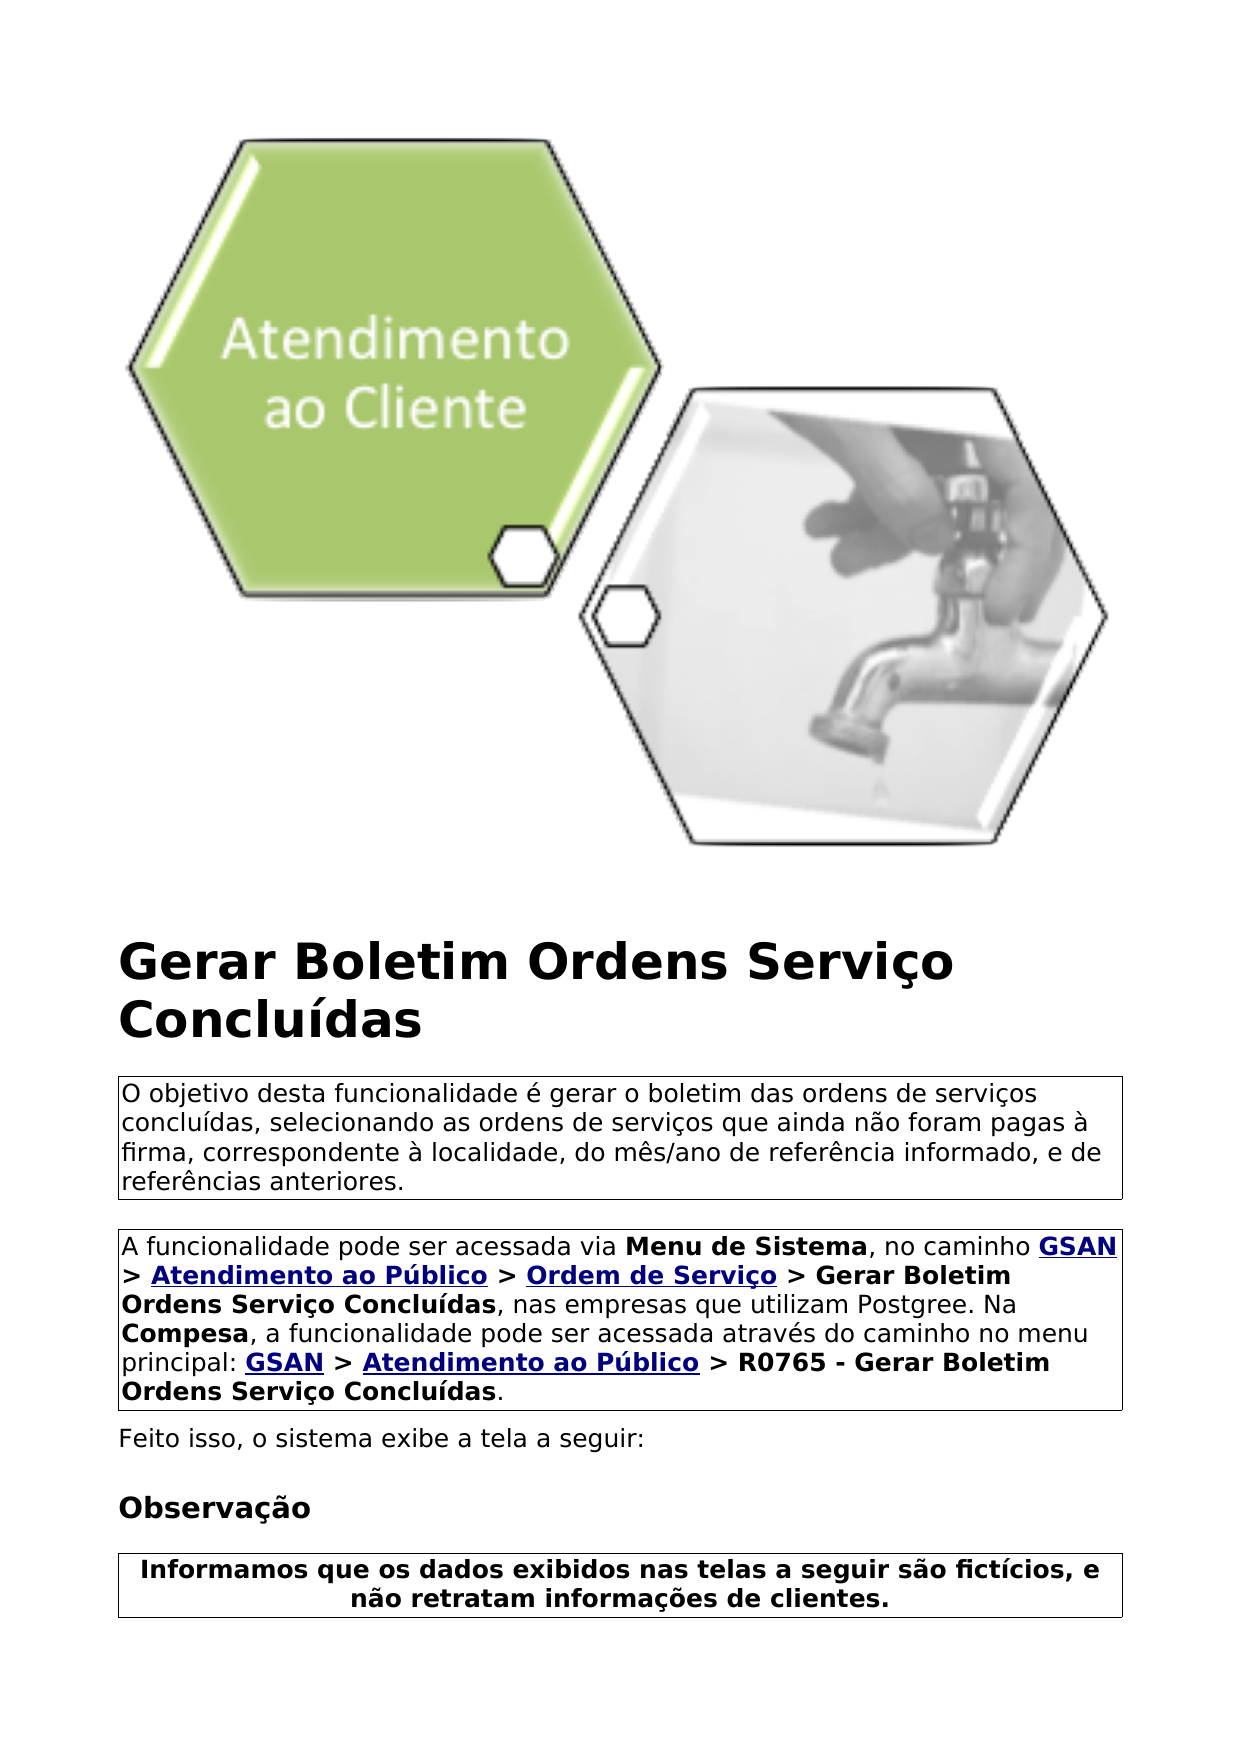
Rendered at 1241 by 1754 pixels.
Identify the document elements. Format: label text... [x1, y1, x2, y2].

text Feito isso, o sistema exibe a tela a seguir: [118, 1424, 1122, 1454]
table_header A funcionalidade pode ser acessada via Menu de Sistema, no caminho GSAN > Atendimento ao Público > Ordem de Serviço > Gerar Boletim Ordens Serviço Concluídas, nas empresas que utilizam Postgree. Na Compesa, a funcionalidade pode ser acessada através do caminho no menu principal: GSAN > Atendimento ao Público > R0765 - Gerar Boletim Ordens Serviço Concluídas. [119, 1230, 1122, 1410]
table_header O objetivo desta funcionalidade é gerar o boletim das ordens de serviços concluídas, selecionando as ordens de serviços que ainda não foram pagas à firma, correspondente à localidade, do mês/ano de referência informado, e de referências anteriores. [119, 1077, 1122, 1199]
subtitle Observação [118, 1491, 1122, 1525]
table_header Informamos que os dados exibidos nas telas a seguir são fictícios, e não retratam informações de clientes. [119, 1554, 1122, 1617]
picture [118, 118, 1123, 866]
subtitle Gerar Boletim Ordens Serviço Concluídas [118, 933, 1122, 1049]
